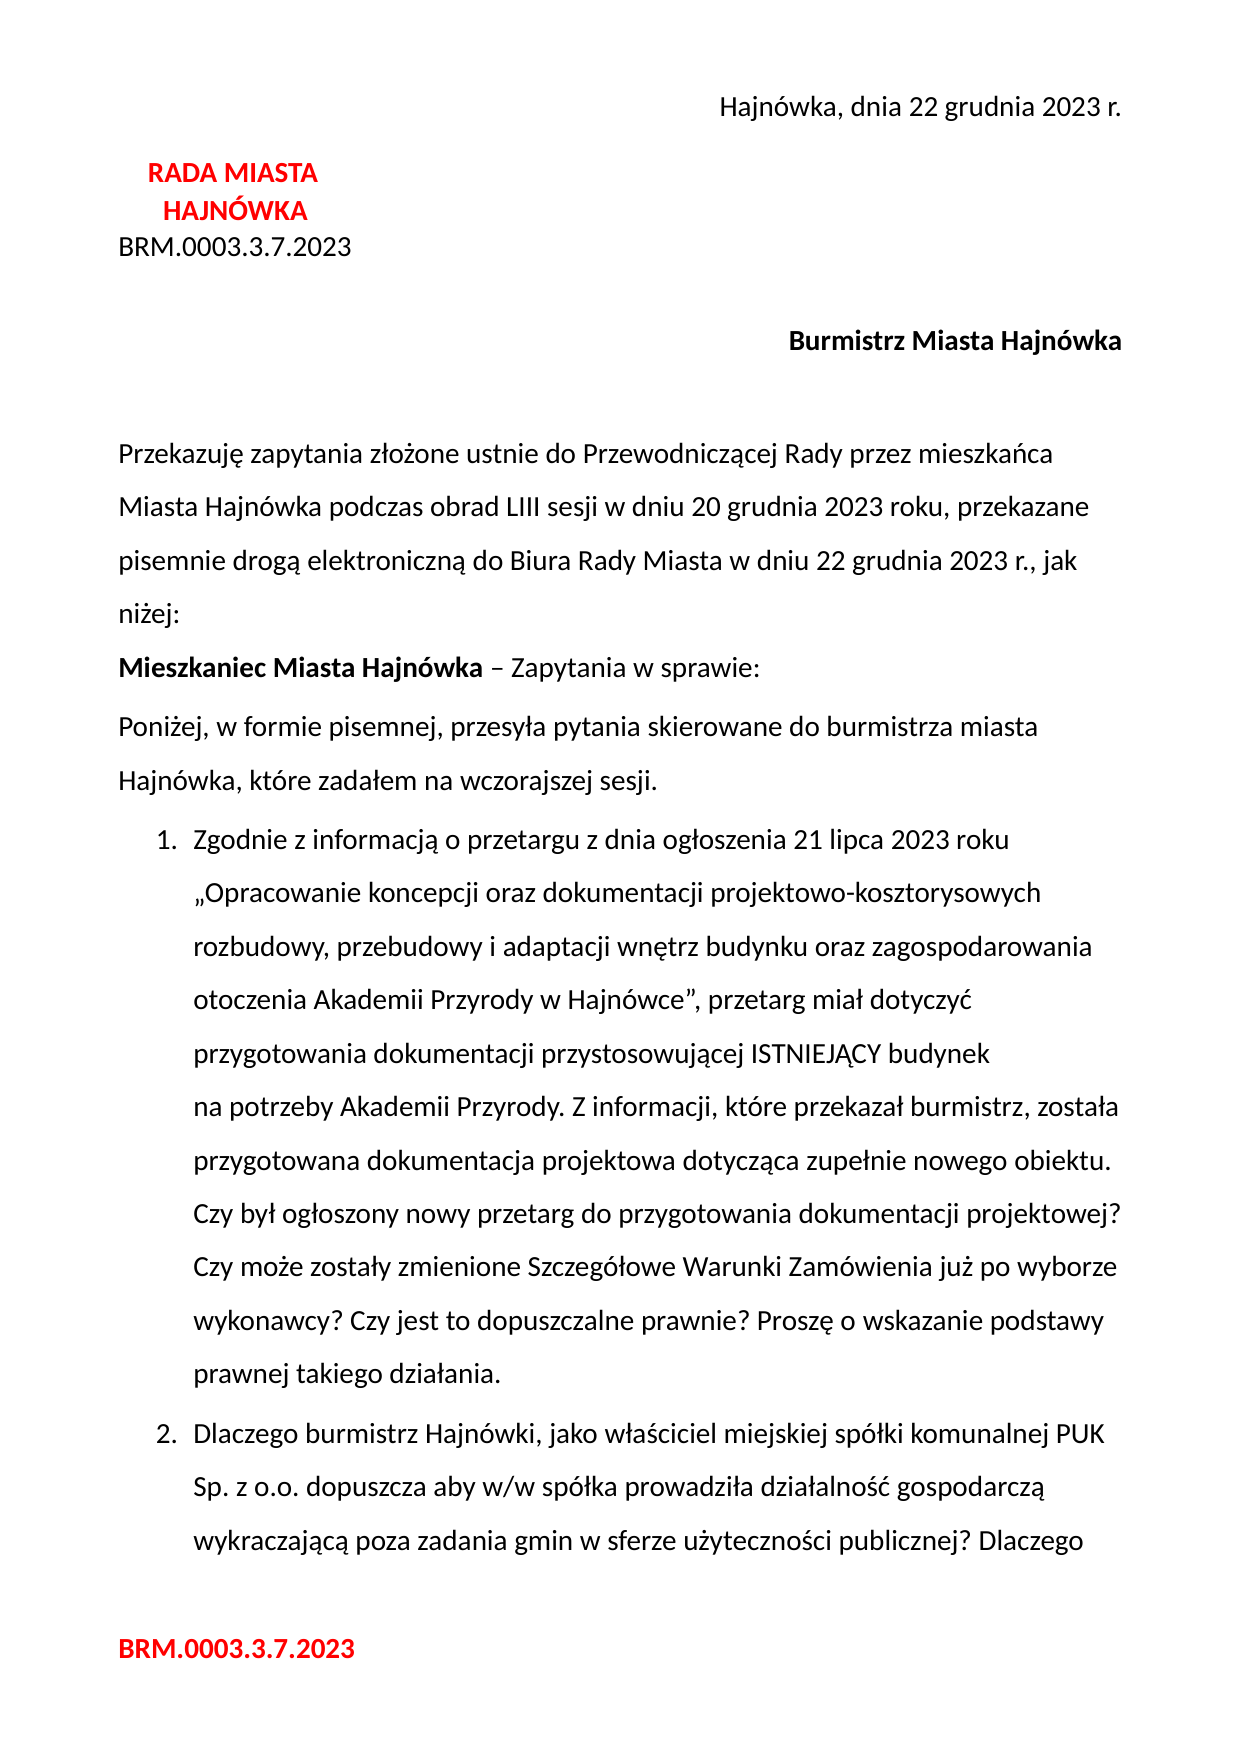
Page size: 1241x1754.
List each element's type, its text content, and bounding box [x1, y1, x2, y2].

text Hajnówka, dnia 22 grudnia 2023 r. [118, 88, 1122, 124]
text Przekazuję zapytania złożone ustnie do Przewodniczącej Rady przez mieszkańca Miasta Hajnówka podczas obrad LIII sesji w dniu 20 grudnia 2023 roku, przekazane pisemnie drogą elektroniczną do Biura Rady Miasta w dniu 22 grudnia 2023 r., jak niżej: [118, 435, 1122, 631]
list Zgodnie z informacją o przetargu z dnia ogłoszenia 21 lipca 2023 roku „Opracowanie koncepcji oraz dokumentacji projektowo-kosztorysowych rozbudowy, przebudowy i adaptacji wnętrz budynku oraz zagospodarowania otoczenia Akademii Przyrody w Hajnówce”, przetarg miał dotyczyć przygotowania dokumentacji przystosowującej ISTNIEJĄCY budynek na potrzeby Akademii Przyrody. Z informacji, które przekazał burmistrz, została przygotowana dokumentacja projektowa dotycząca zupełnie nowego obiektu. Czy był ogłoszony nowy przetarg do przygotowania dokumentacji projektowej? Czy może zostały zmienione Szczegółowe Warunki Zamówienia już po wyborze wykonawcy? Czy jest to dopuszczalne prawnie? Proszę o wskazanie podstawy prawnej takiego działania. [156, 821, 1122, 1391]
text Poniżej, w formie pisemnej, przesyła pytania skierowane do burmistrza miasta Hajnówka, które zadałem na wczorajszej sesji. [118, 708, 1122, 797]
text BRM.0003.3.7.2023 [118, 228, 1122, 263]
text RADA MIASTA [148, 154, 1122, 189]
list Dlaczego burmistrz Hajnówki, jako właściciel miejskiej spółki komunalnej PUK Sp. z o.o. dopuszcza aby w/w spółka prowadziła działalność gospodarczą wykraczającą poza zadania gmin w sferze użyteczności publicznej? Dlaczego [156, 1415, 1122, 1557]
text Mieszkaniec Miasta Hajnówka – Zapytania w sprawie: [118, 649, 1122, 684]
text HAJNÓWKA [163, 192, 1122, 228]
text Burmistrz Miasta Hajnówka [118, 322, 1122, 358]
